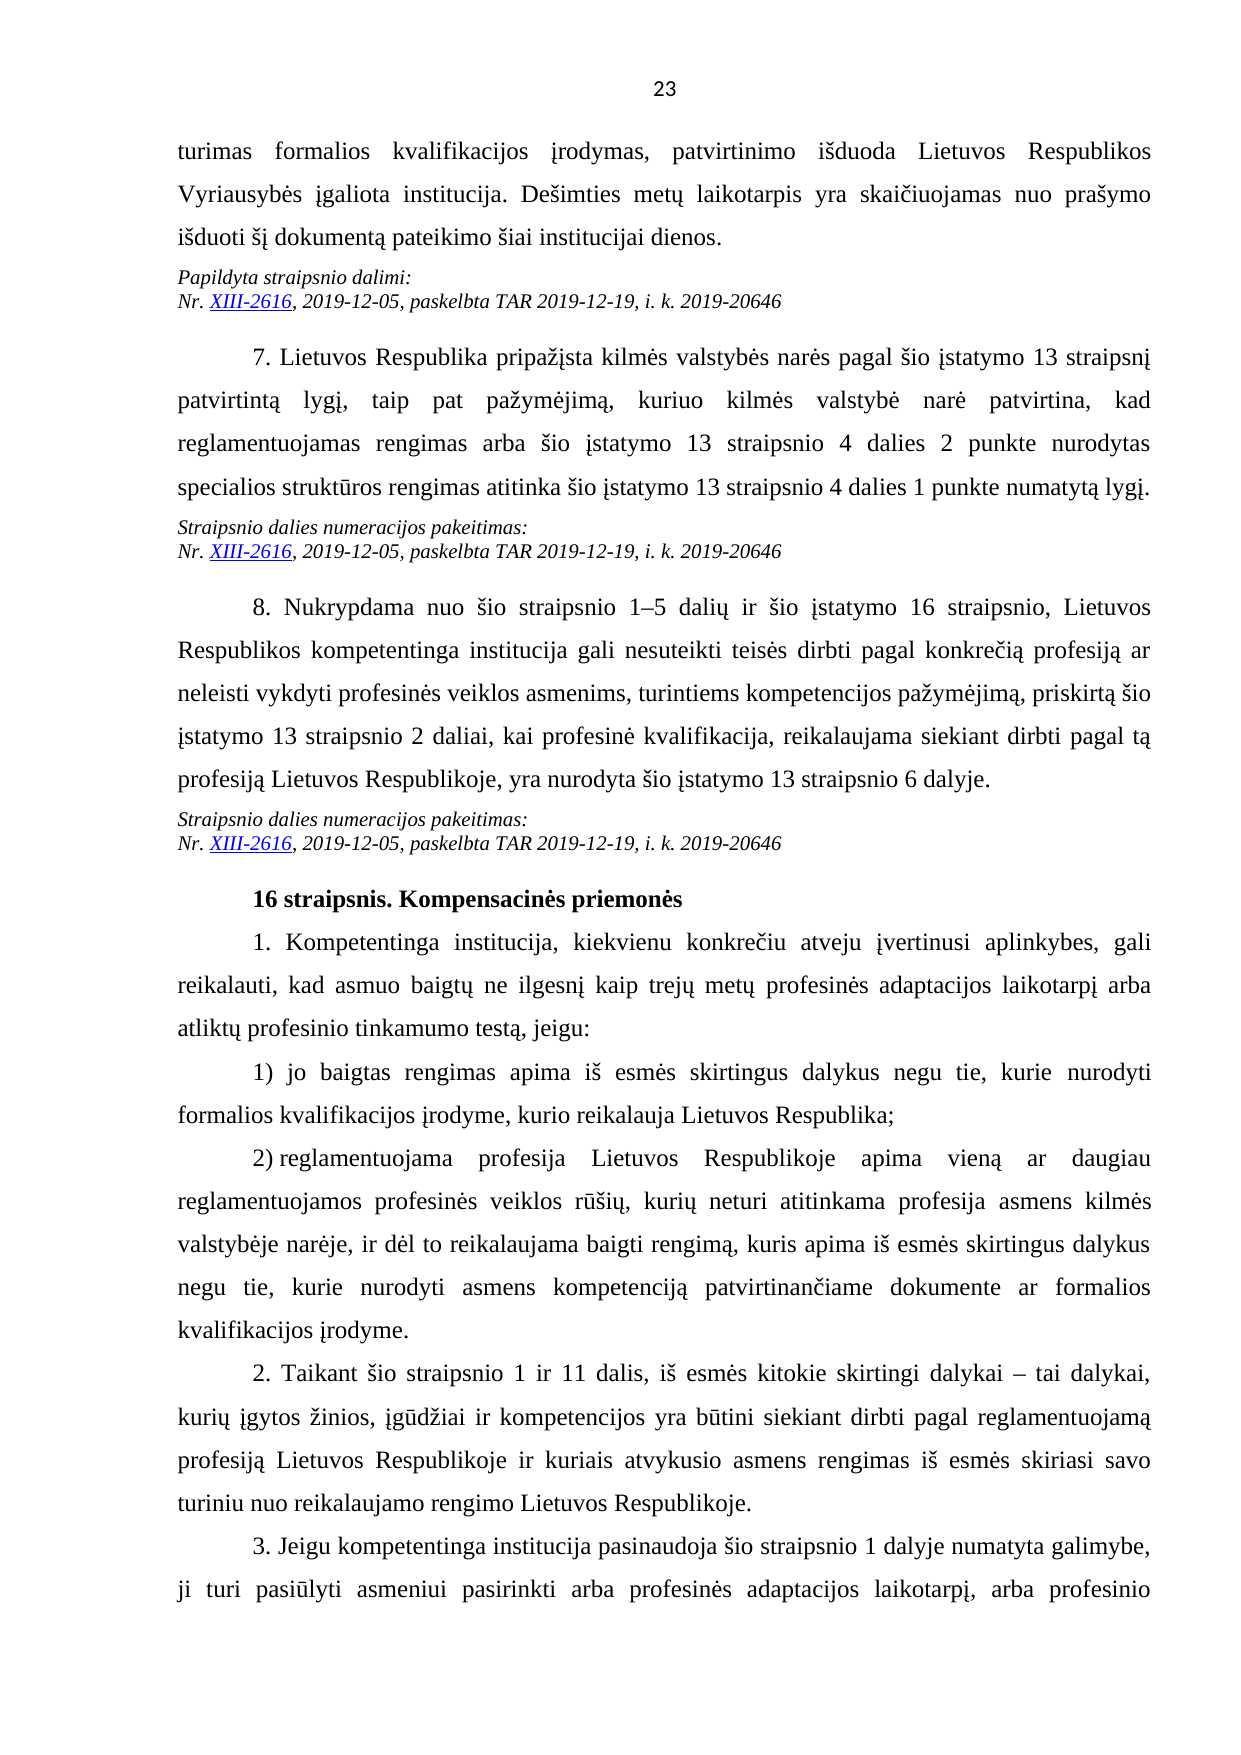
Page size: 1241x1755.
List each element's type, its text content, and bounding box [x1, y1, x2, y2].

text Papildyta straipsnio dalimi: [177, 265, 1152, 289]
text Nr. XIII-2616, 2019-12-05, paskelbta TAR 2019-12-19, i. k. 2019-20646 [177, 831, 1152, 855]
text Straipsnio dalies numeracijos pakeitimas: [177, 807, 1152, 831]
text 1) jo baigtas rengimas apima iš esmės skirtingus dalykus negu tie, kurie nurodyti formalios kvalifikacijos įrodyme, kurio reikalauja Lietuvos Respublika; [177, 1057, 1152, 1128]
text turimas formalios kvalifikacijos įrodymas, patvirtinimo išduoda Lietuvos Respublikos Vyriausybės įgaliota institucija. Dešimties metų laikotarpis yra skaičiuojamas nuo prašymo išduoti šį dokumentą pateikimo šiai institucijai dienos. [177, 136, 1152, 251]
text 7. Lietuvos Respublika pripažįsta kilmės valstybės narės pagal šio įstatymo 13 straipsnį patvirtintą lygį, taip pat pažymėjimą, kuriuo kilmės valstybė narė patvirtina, kad reglamentuojamas rengimas arba šio įstatymo 13 straipsnio 4 dalies 2 punkte nurodytas specialios struktūros rengimas atitinka šio įstatymo 13 straipsnio 4 dalies 1 punkte numatytą lygį. [177, 342, 1152, 500]
text 2) reglamentuojama profesija Lietuvos Respublikoje apima vieną ar daugiau reglamentuojamos profesinės veiklos rūšių, kurių neturi atitinkama profesija asmens kilmės valstybėje narėje, ir dėl to reikalaujama baigti rengimą, kuris apima iš esmės skirtingus dalykus negu tie, kurie nurodyti asmens kompetenciją patvirtinančiame dokumente ar formalios kvalifikacijos įrodyme. [177, 1143, 1152, 1344]
text 8. Nukrypdama nuo šio straipsnio 1–5 dalių ir šio įstatymo 16 straipsnio, Lietuvos Respublikos kompetentinga institucija gali nesuteikti teisės dirbti pagal konkrečią profesiją ar neleisti vykdyti profesinės veiklos asmenims, turintiems kompetencijos pažymėjimą, priskirtą šio įstatymo 13 straipsnio 2 daliai, kai profesinė kvalifikacija, reikalaujama siekiant dirbti pagal tą profesiją Lietuvos Respublikoje, yra nurodyta šio įstatymo 13 straipsnio 6 dalyje. [177, 592, 1152, 793]
text Straipsnio dalies numeracijos pakeitimas: [177, 515, 1152, 539]
text 2. Taikant šio straipsnio 1 ir 11 dalis, iš esmės kitokie skirtingi dalykai – tai dalykai, kurių įgytos žinios, įgūdžiai ir kompetencijos yra būtini siekiant dirbti pagal reglamentuojamą profesiją Lietuvos Respublikoje ir kuriais atvykusio asmens rengimas iš esmės skiriasi savo turiniu nuo reikalaujamo rengimo Lietuvos Respublikoje. [177, 1358, 1152, 1517]
text Nr. XIII-2616, 2019-12-05, paskelbta TAR 2019-12-19, i. k. 2019-20646 [177, 539, 1152, 563]
text 1. Kompetentinga institucija, kiekvienu konkrečiu atveju įvertinusi aplinkybes, gali reikalauti, kad asmuo baigtų ne ilgesnį kaip trejų metų profesinės adaptacijos laikotarpį arba atliktų profesinio tinkamumo testą, jeigu: [177, 927, 1152, 1042]
text Nr. XIII-2616, 2019-12-05, paskelbta TAR 2019-12-19, i. k. 2019-20646 [177, 289, 1152, 313]
text 16 straipsnis. Kompensacinės priemonės [177, 884, 1152, 913]
text 3. Jeigu kompetentinga institucija pasinaudoja šio straipsnio 1 dalyje numatyta galimybe, ji turi pasiūlyti asmeniui pasirinkti arba profesinės adaptacijos laikotarpį, arba profesinio [177, 1531, 1152, 1603]
